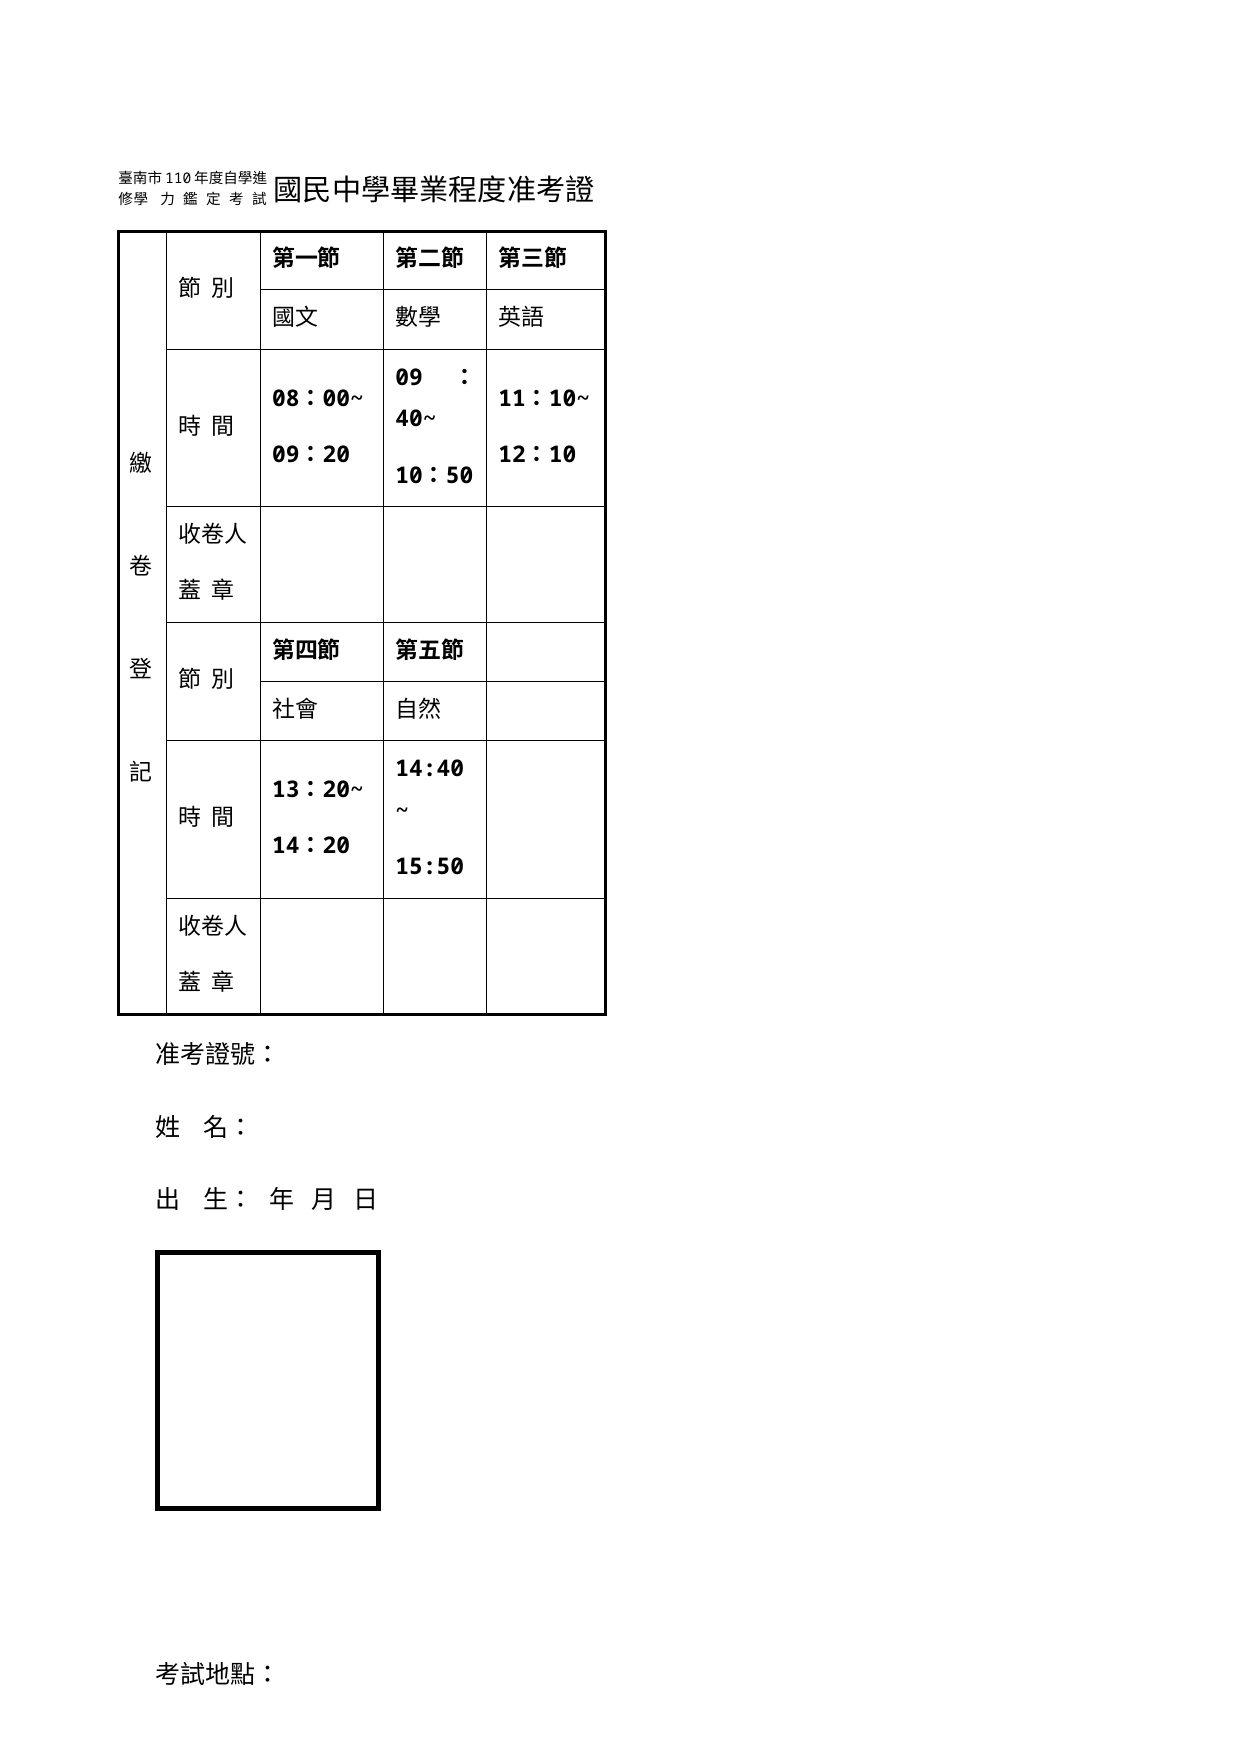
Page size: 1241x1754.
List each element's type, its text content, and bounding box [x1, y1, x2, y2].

table_cell 國文 [261, 290, 383, 349]
text 出 生： 年 月 日 [143, 1162, 1122, 1221]
table_cell [487, 507, 604, 622]
table_cell 第四節 [261, 623, 383, 681]
table_cell 數學 [384, 290, 486, 349]
table_cell 節 別 [167, 623, 260, 740]
table_cell 11：10~ 12：10 [487, 350, 604, 506]
text 考試地點： [143, 1655, 1122, 1691]
text 臺南市110年度自學進修學 力 鑑 定 考 試 國民中學畢業程度准考證 [118, 167, 1122, 209]
table_cell 08：00~ 09：20 [261, 350, 383, 506]
table_header 第二節 [384, 233, 486, 289]
table_cell [487, 682, 604, 740]
table_cell [487, 741, 604, 898]
table_cell [487, 899, 604, 1013]
table_header 節 別 [167, 233, 260, 349]
table_cell [487, 623, 604, 681]
table_cell 09：40~ 10：50 [384, 350, 486, 506]
table_cell 14:40~ 15:50 [384, 741, 486, 898]
table_header 第一節 [261, 233, 383, 289]
table_cell 自然 [384, 682, 486, 740]
table_cell 社會 [261, 682, 383, 740]
table_cell [261, 507, 383, 622]
table_cell 英語 [487, 290, 604, 349]
text 准考證號： [143, 1016, 1122, 1075]
table_header 第三節 [487, 233, 604, 289]
table_cell 收卷人 蓋 章 [167, 899, 260, 1013]
text 姓 名： [143, 1089, 1122, 1148]
table_cell 第五節 [384, 623, 486, 681]
table_header 繳 卷 登 記 [120, 233, 166, 1013]
table_cell 時 間 [167, 350, 260, 506]
table_cell 收卷人 蓋 章 [167, 507, 260, 622]
table_cell [384, 507, 486, 622]
table_cell 13：20~ 14：20 [261, 741, 383, 898]
table_cell [261, 899, 383, 1013]
table_cell 時 間 [167, 741, 260, 898]
table_cell [384, 899, 486, 1013]
